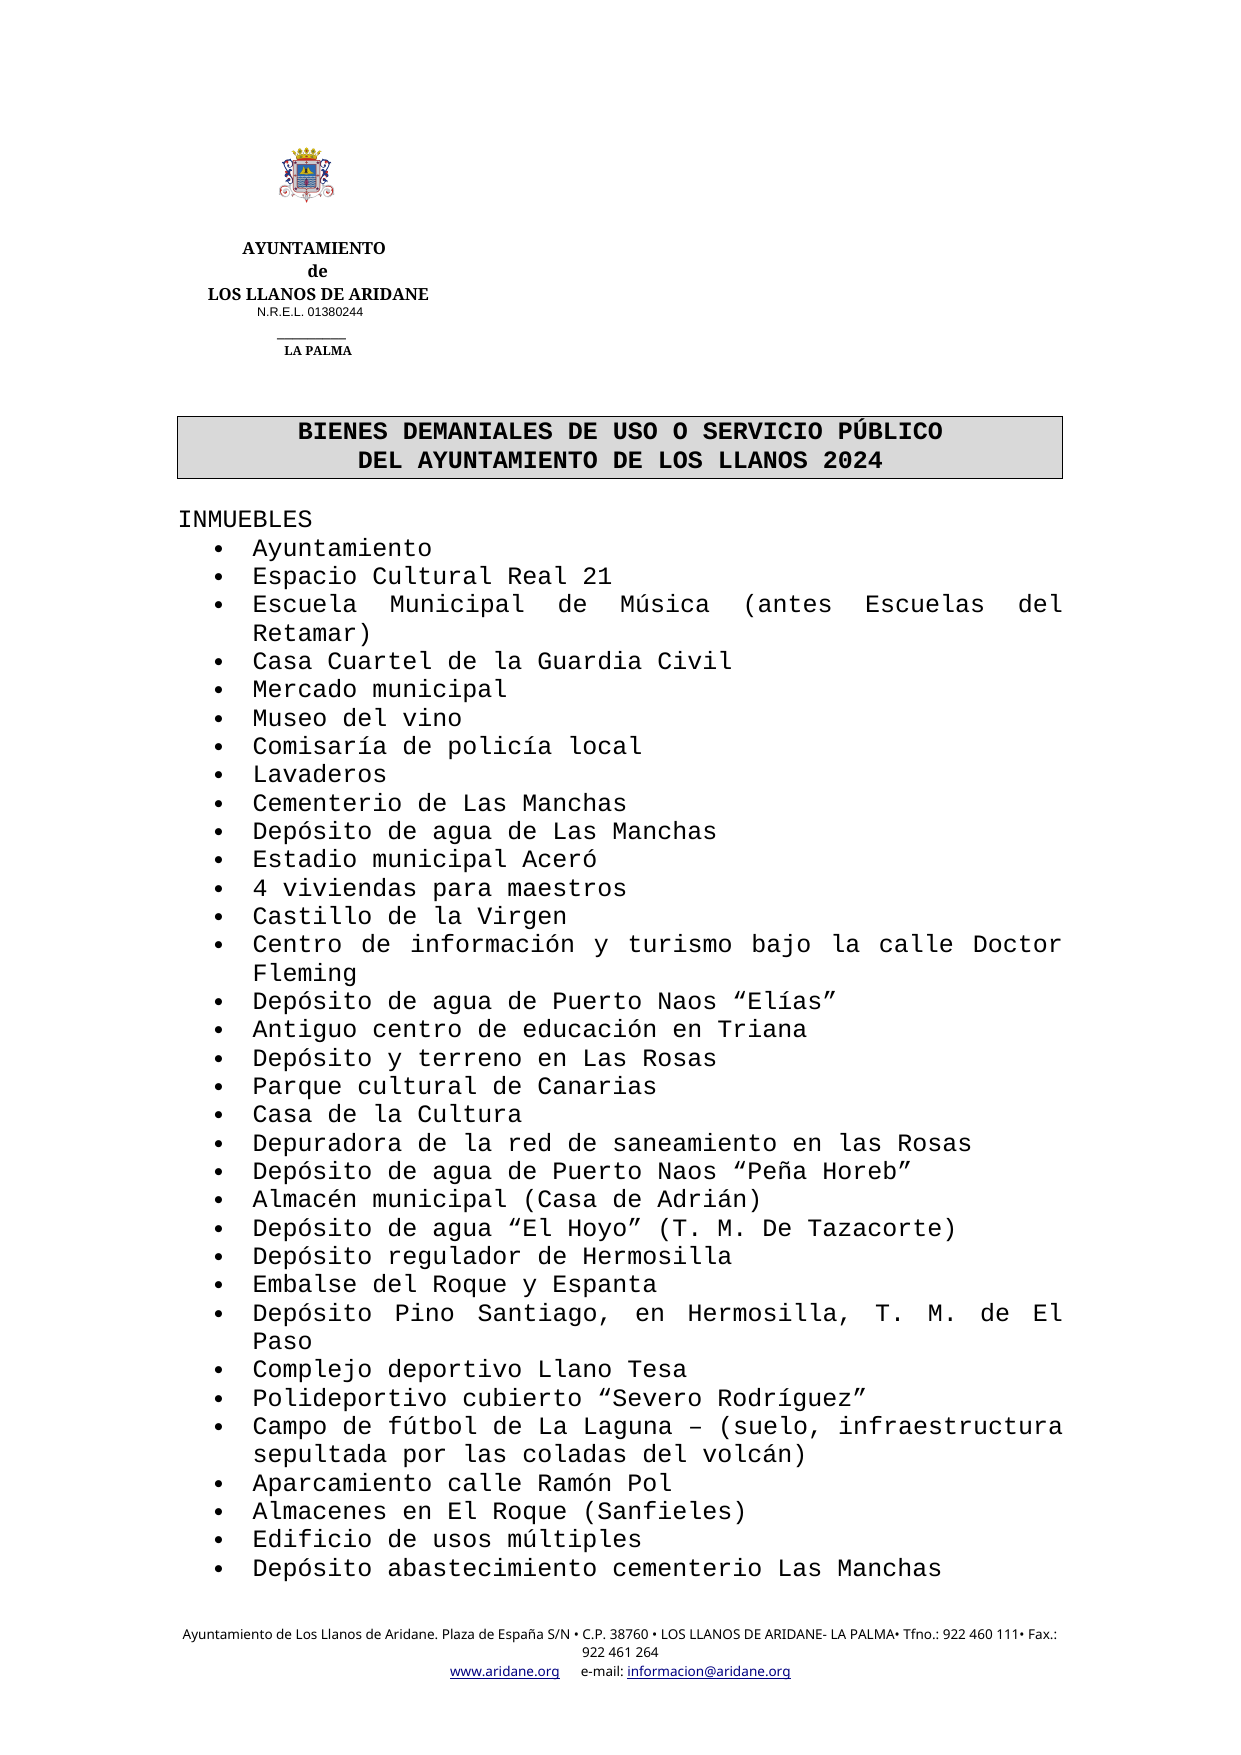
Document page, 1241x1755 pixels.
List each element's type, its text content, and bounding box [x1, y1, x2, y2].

list Depósito de agua de Puerto Naos “Peña Horeb” [215, 1159, 1063, 1187]
list Depósito de agua “El Hoyo” (T. M. De Tazacorte) [215, 1215, 1063, 1244]
list Espacio Cultural Real 21 [215, 564, 1063, 592]
list Depósito abastecimiento cementerio Las Manchas [215, 1555, 1063, 1584]
text INMUEBLES [177, 507, 1063, 535]
list Comisaría de policía local [215, 734, 1063, 762]
list Casa de la Cultura [215, 1102, 1063, 1130]
list Edificio de usos múltiples [215, 1527, 1063, 1555]
list Lavaderos [215, 762, 1063, 790]
list Depósito de agua de Puerto Naos “Elías” [215, 989, 1063, 1017]
list Castillo de la Virgen [215, 904, 1063, 932]
list Mercado municipal [215, 677, 1063, 705]
text BIENES DEMANIALES DE USO O SERVICIO PÚBLICO [178, 417, 1062, 444]
list Polideportivo cubierto “Severo Rodríguez” [215, 1385, 1063, 1414]
list Museo del vino [215, 705, 1063, 734]
list Escuela Municipal de Música (antes Escuelas del Retamar) [215, 592, 1063, 649]
list Complejo deportivo Llano Tesa [215, 1357, 1063, 1385]
list Casa Cuartel de la Guardia Civil [215, 649, 1063, 677]
list Parque cultural de Canarias [215, 1074, 1063, 1102]
list Embalse del Roque y Espanta [215, 1272, 1063, 1300]
list Depósito regulador de Hermosilla [215, 1244, 1063, 1272]
list Ayuntamiento [215, 535, 1063, 564]
list Depuradora de la red de saneamiento en las Rosas [215, 1130, 1063, 1159]
list Campo de fútbol de La Laguna – (suelo, infraestructura sepultada por las coladas del volcán) [215, 1414, 1063, 1470]
list Depósito y terreno en Las Rosas [215, 1045, 1063, 1074]
list Cementerio de Las Manchas [215, 790, 1063, 819]
list Almacenes en El Roque (Sanfieles) [215, 1499, 1063, 1527]
list Estadio municipal Aceró [215, 847, 1063, 875]
list Almacén municipal (Casa de Adrián) [215, 1187, 1063, 1215]
text DEL AYUNTAMIENTO DE LOS LLANOS 2024 [178, 444, 1062, 478]
list Depósito Pino Santiago, en Hermosilla, T. M. de El Paso [215, 1300, 1063, 1357]
list 4 viviendas para maestros [215, 875, 1063, 904]
list Depósito de agua de Las Manchas [215, 819, 1063, 847]
list Aparcamiento calle Ramón Pol [215, 1470, 1063, 1499]
list Centro de información y turismo bajo la calle Doctor Fleming [215, 932, 1063, 989]
list Antiguo centro de educación en Triana [215, 1017, 1063, 1045]
